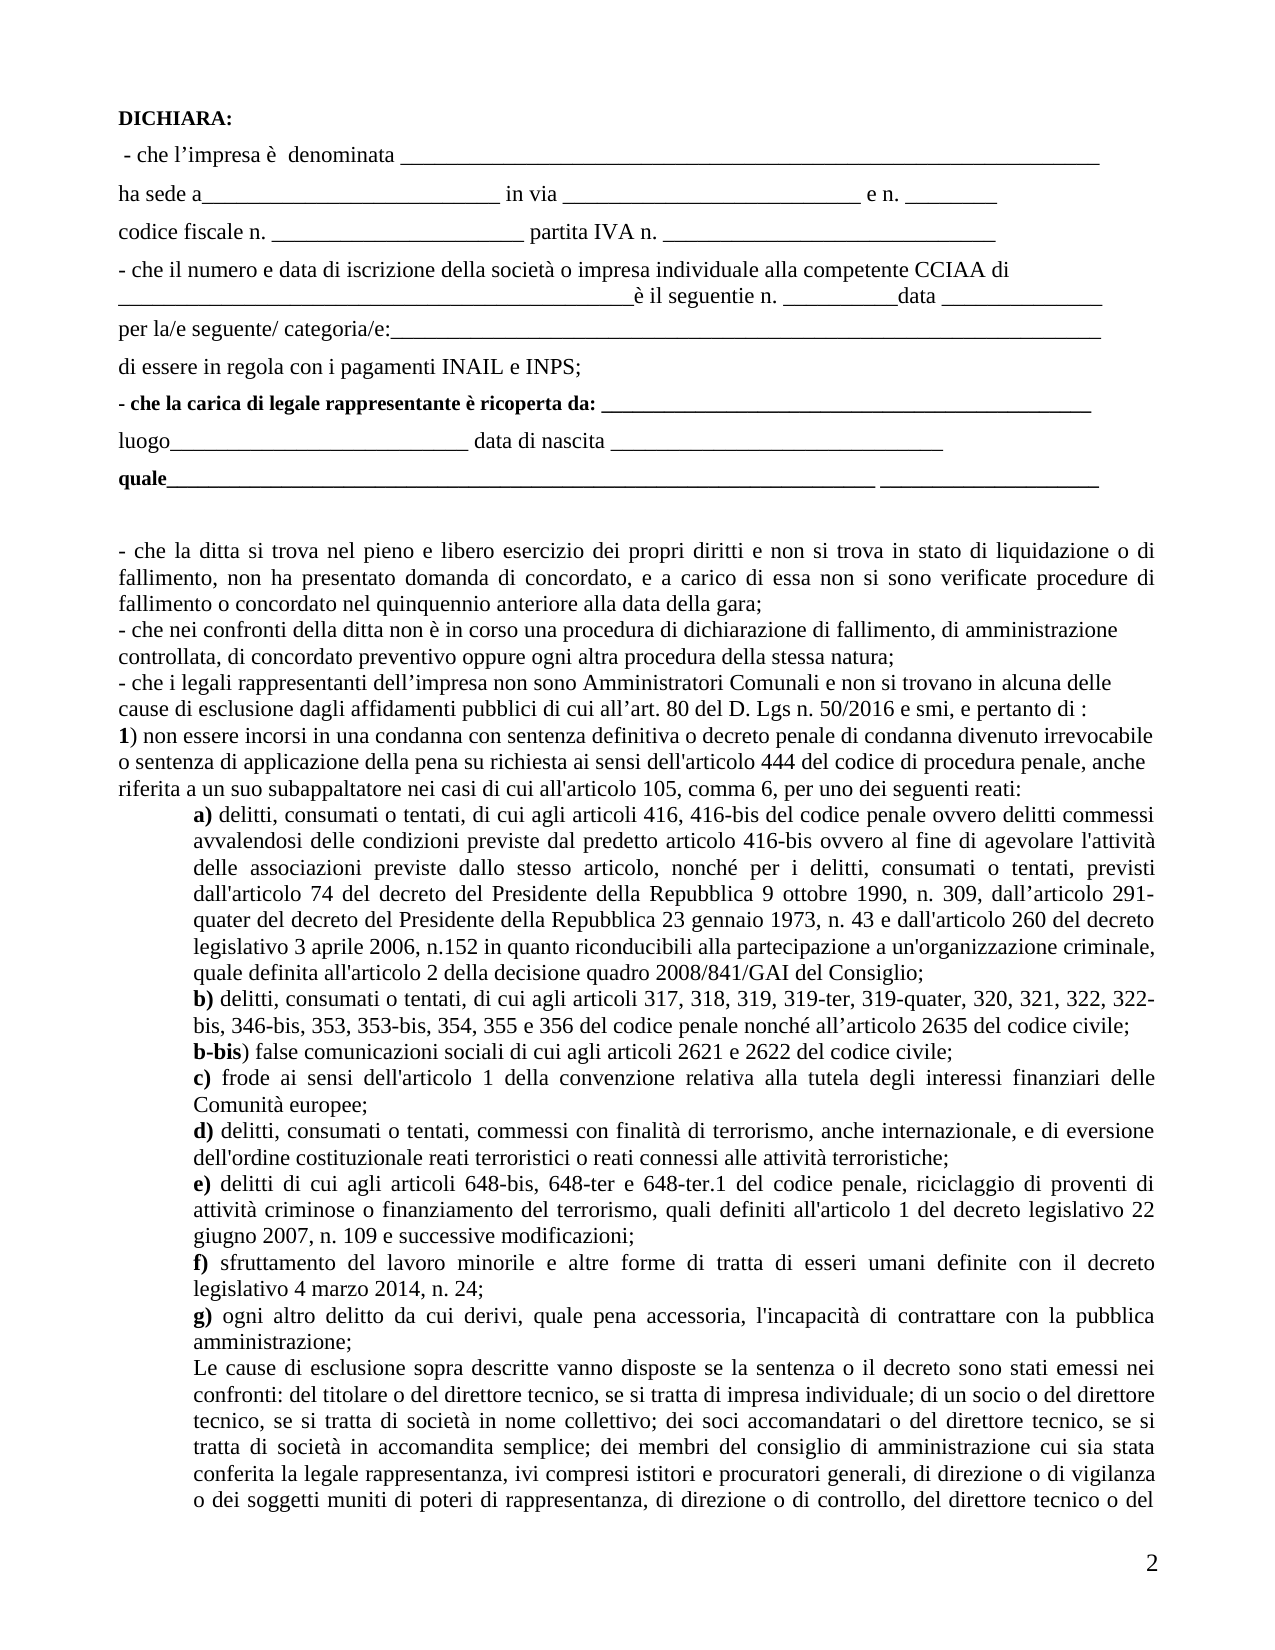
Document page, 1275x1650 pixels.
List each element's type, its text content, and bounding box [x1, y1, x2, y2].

text di essere in regola con i pagamenti INAIL e INPS; [118, 353, 1157, 379]
text d) delitti, consumati o tentati, commessi con finalità di terrorismo, anche internazionale, e di eversione dell'ordine costituzionale reati terroristici o reati connessi alle attività terroristiche; [193, 1117, 1157, 1170]
text b) delitti, consumati o tentati, di cui agli articoli 317, 318, 319, 319-ter, 319-quater, 320, 321, 322, 322-bis, 346-bis, 353, 353-bis, 354, 355 e 356 del codice penale nonché all’articolo 2635 del codice civile; [193, 985, 1157, 1038]
text - che la ditta si trova nel pieno e libero esercizio dei propri diritti e non si trova in stato di liquidazione o di fallimento, non ha presentato domanda di concordato, e a carico di essa non si sono verificate procedure di fallimento o concordato nel quinquennio anteriore alla data della gara; [118, 537, 1157, 616]
text 1) non essere incorsi in una condanna con sentenza definitiva o decreto penale di condanna divenuto irrevocabile o sentenza di applicazione della pena su richiesta ai sensi dell'articolo 444 del codice di procedura penale, anche riferita a un suo subappaltatore nei casi di cui all'articolo 105, comma 6, per uno dei seguenti reati: [118, 722, 1157, 801]
text b-bis) false comunicazioni sociali di cui agli articoli 2621 e 2622 del codice civile; [193, 1038, 1157, 1064]
text DICHIARA: [118, 106, 1157, 130]
text codice fiscale n. ______________________ partita IVA n. _____________________________ [118, 218, 1157, 244]
text luogo__________________________ data di nascita _____________________________ [118, 427, 1157, 454]
text - che nei confronti della ditta non è in corso una procedura di dichiarazione di fallimento, di amministrazione controllata, di concordato preventivo oppure ogni altra procedura della stessa natura; [118, 616, 1157, 669]
text e) delitti di cui agli articoli 648-bis, 648-ter e 648-ter.1 del codice penale, riciclaggio di proventi di attività criminose o finanziamento del terrorismo, quali definiti all'articolo 1 del decreto legislativo 22 giugno 2007, n. 109 e successive modificazioni; [193, 1170, 1157, 1249]
text per la/e seguente/ categoria/e:______________________________________________________________ [118, 315, 1157, 341]
text Le cause di esclusione sopra descritte vanno disposte se la sentenza o il decreto sono stati emessi nei confronti: del titolare o del direttore tecnico, se si tratta di impresa individuale; di un socio o del direttore tecnico, se si tratta di società in nome collettivo; dei soci accomandatari o del direttore tecnico, se si tratta di società in accomandita semplice; dei membri del consiglio di amministrazione cui sia stata conferita la legale rappresentanza, ivi compresi istitori e procuratori generali, di direzione o di vigilanza o dei soggetti muniti di poteri di rappresentanza, di direzione o di controllo, del direttore tecnico o del [193, 1354, 1157, 1512]
text - che la carica di legale rappresentante è ricoperta da: _______________________________________________ [118, 391, 1157, 415]
text - che i legali rappresentanti dell’impresa non sono Amministratori Comunali e non si trovano in alcuna delle cause di esclusione dagli affidamenti pubblici di cui all’art. 80 del D. Lgs n. 50/2016 e smi, e pertanto di : [118, 669, 1157, 722]
text g) ogni altro delitto da cui derivi, quale pena accessoria, l'incapacità di contrattare con la pubblica amministrazione; [193, 1302, 1157, 1354]
text quale____________________________________________________________________ _____________________ [118, 466, 1157, 489]
text ha sede a__________________________ in via __________________________ e n. ________ [118, 180, 1157, 206]
text f) sfruttamento del lavoro minorile e altre forme di tratta di esseri umani definite con il decreto legislativo 4 marzo 2014, n. 24; [193, 1249, 1157, 1302]
text - che l’impresa è denominata _____________________________________________________________ [118, 142, 1157, 168]
text - che il numero e data di iscrizione della società o impresa individuale alla competente CCIAA di _____________________________________________è il seguentie n. __________data ______________ [118, 256, 1157, 309]
text a) delitti, consumati o tentati, di cui agli articoli 416, 416-bis del codice penale ovvero delitti commessi avvalendosi delle condizioni previste dal predetto articolo 416-bis ovvero al fine di agevolare l'attività delle associazioni previste dallo stesso articolo, nonché per i delitti, consumati o tentati, previsti dall'articolo 74 del decreto del Presidente della Repubblica 9 ottobre 1990, n. 309, dall’articolo 291-quater del decreto del Presidente della Repubblica 23 gennaio 1973, n. 43 e dall'articolo 260 del decreto legislativo 3 aprile 2006, n.152 in quanto riconducibili alla partecipazione a un'organizzazione criminale, quale definita all'articolo 2 della decisione quadro 2008/841/GAI del Consiglio; [193, 801, 1157, 985]
text c) frode ai sensi dell'articolo 1 della convenzione relativa alla tutela degli interessi finanziari delle Comunità europee; [193, 1064, 1157, 1117]
